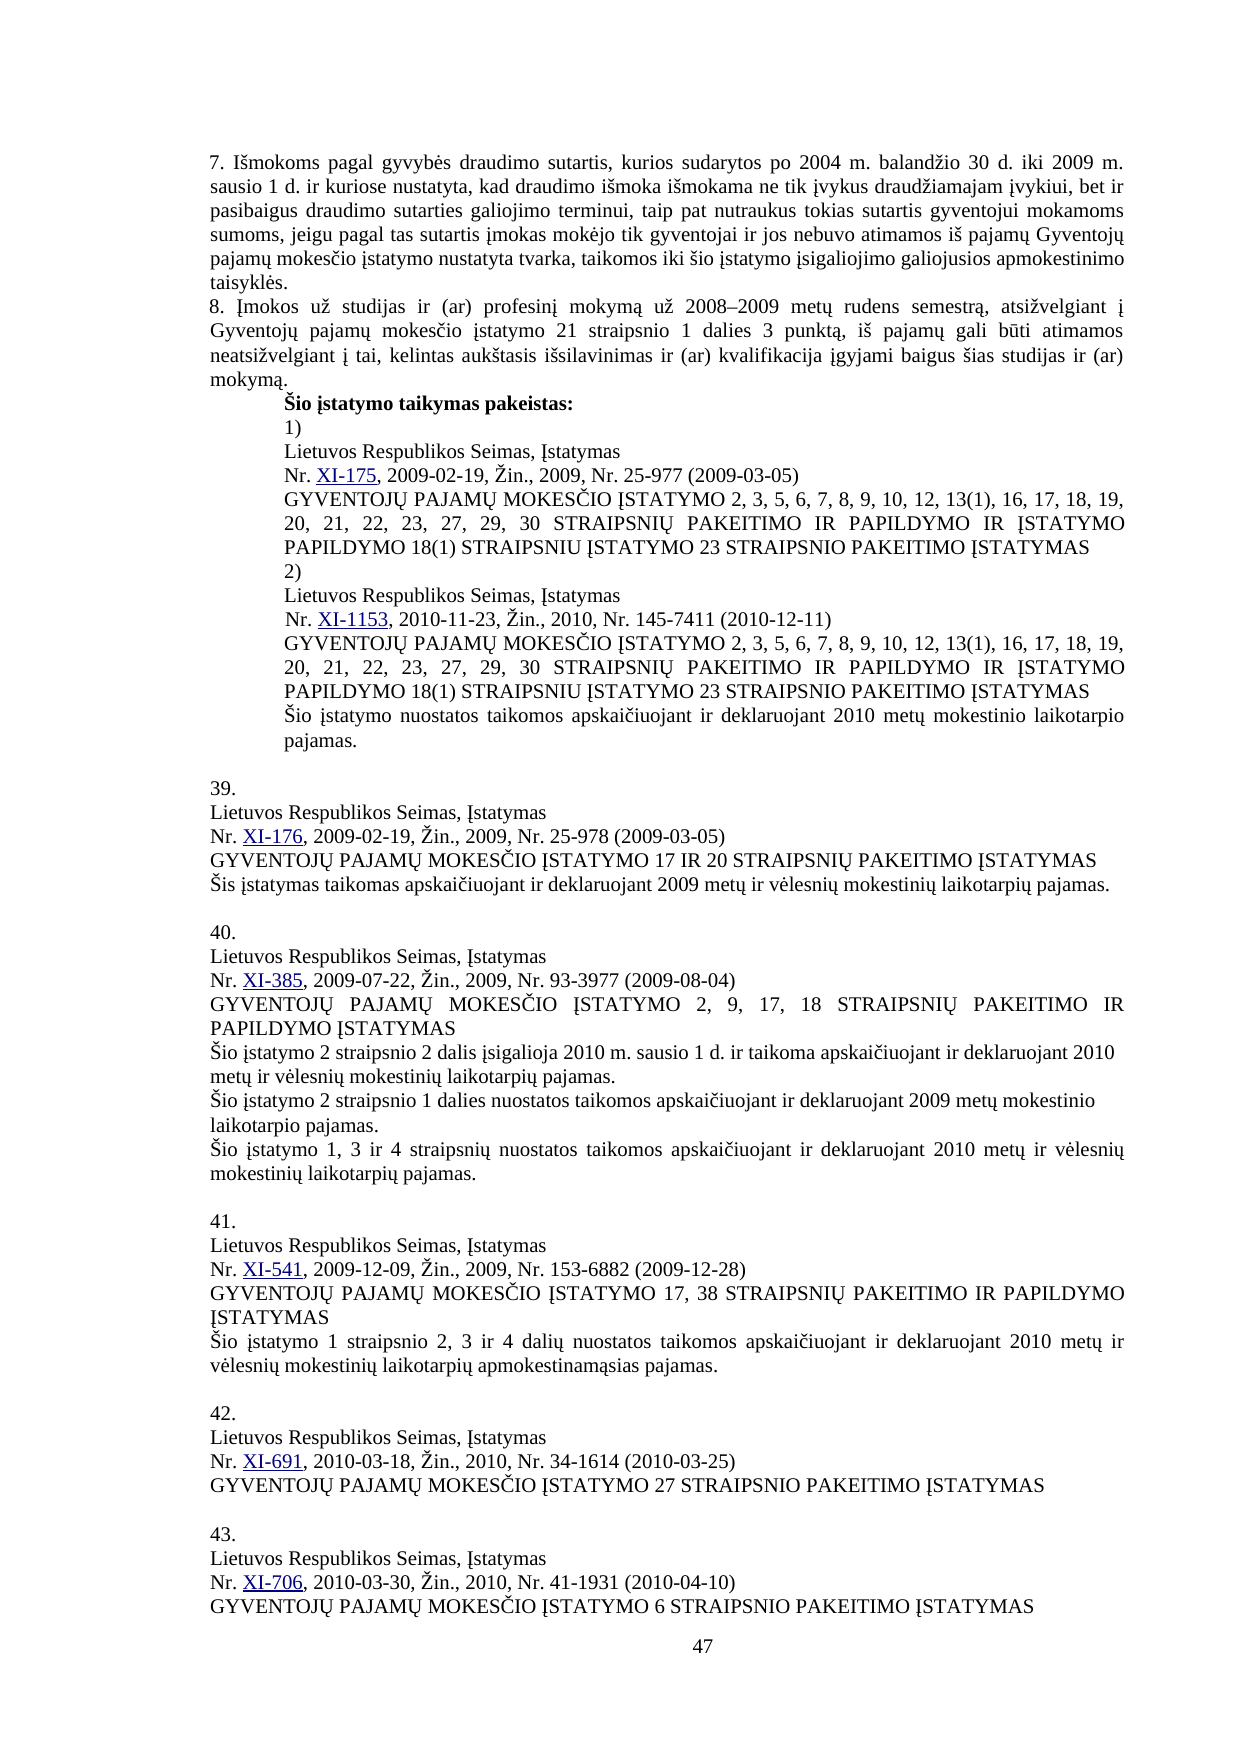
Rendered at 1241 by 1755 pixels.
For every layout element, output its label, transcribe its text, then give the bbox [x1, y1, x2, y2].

text GYVENTOJŲ PAJAMŲ MOKESČIO ĮSTATYMO 17 IR 20 STRAIPSNIŲ PAKEITIMO ĮSTATYMAS [210, 848, 1126, 872]
text Šio įstatymo 1, 3 ir 4 straipsnių nuostatos taikomos apskaičiuojant ir deklaruojant 2010 metų ir vėlesnių mokestinių laikotarpių pajamas. [210, 1137, 1126, 1185]
text Šio įstatymo nuostatos taikomos apskaičiuojant ir deklaruojant 2010 metų mokestinio laikotarpio pajamas. [284, 703, 1126, 752]
text Lietuvos Respublikos Seimas, Įstatymas [210, 583, 1126, 607]
text GYVENTOJŲ PAJAMŲ MOKESČIO ĮSTATYMO 27 STRAIPSNIO PAKEITIMO ĮSTATYMAS [210, 1473, 1126, 1497]
text 43. [210, 1522, 1126, 1546]
text GYVENTOJŲ PAJAMŲ MOKESČIO ĮSTATYMO 2, 3, 5, 6, 7, 8, 9, 10, 12, 13(1), 16, 17, 18, 19, 20, 21, 22, 23, 27, 29, 30 STRAIPSNIŲ PAKEITIMO IR PAPILDYMO IR ĮSTATYMO PAPILDYMO 18(1) STRAIPSNIU ĮSTATYMO 23 STRAIPSNIO PAKEITIMO ĮSTATYMAS [284, 631, 1126, 703]
text Šio įstatymo 1 straipsnio 2, 3 ir 4 dalių nuostatos taikomos apskaičiuojant ir deklaruojant 2010 metų ir vėlesnių mokestinių laikotarpių apmokestinamąsias pajamas. [210, 1329, 1126, 1377]
text Nr. XI-691, 2010-03-18, Žin., 2010, Nr. 34-1614 (2010-03-25) [210, 1449, 1126, 1473]
text Lietuvos Respublikos Seimas, Įstatymas [210, 944, 1126, 968]
text Lietuvos Respublikos Seimas, Įstatymas [210, 1425, 1126, 1449]
text Nr. XI-175, 2009-02-19, Žin., 2009, Nr. 25-977 (2009-03-05) [210, 463, 1126, 487]
text Nr. XI-176, 2009-02-19, Žin., 2009, Nr. 25-978 (2009-03-05) [210, 824, 1126, 848]
text Lietuvos Respublikos Seimas, Įstatymas [210, 1546, 1126, 1570]
text Nr. XI-1153, 2010-11-23, Žin., 2010, Nr. 145-7411 (2010-12-11) [210, 607, 1126, 631]
text 41. [210, 1209, 1126, 1233]
text GYVENTOJŲ PAJAMŲ MOKESČIO ĮSTATYMO 6 STRAIPSNIO PAKEITIMO ĮSTATYMAS [210, 1594, 1126, 1618]
text GYVENTOJŲ PAJAMŲ MOKESČIO ĮSTATYMO 2, 3, 5, 6, 7, 8, 9, 10, 12, 13(1), 16, 17, 18, 19, 20, 21, 22, 23, 27, 29, 30 STRAIPSNIŲ PAKEITIMO IR PAPILDYMO IR ĮSTATYMO PAPILDYMO 18(1) STRAIPSNIU ĮSTATYMO 23 STRAIPSNIO PAKEITIMO ĮSTATYMAS [284, 487, 1126, 559]
text Šio įstatymo 2 straipsnio 2 dalis įsigalioja 2010 m. sausio 1 d. ir taikoma apskaičiuojant ir deklaruojant 2010 metų ir vėlesnių mokestinių laikotarpių pajamas. [210, 1040, 1126, 1088]
text 7. Išmokoms pagal gyvybės draudimo sutartis, kurios sudarytos po 2004 m. balandžio 30 d. iki 2009 m. sausio 1 d. ir kuriose nustatyta, kad draudimo išmoka išmokama ne tik įvykus draudžiamajam įvykiui, bet ir pasibaigus draudimo sutarties galiojimo terminui, taip pat nutraukus tokias sutartis gyventojui mokamoms sumoms, jeigu pagal tas sutartis įmokas mokėjo tik gyventojai ir jos nebuvo atimamos iš pajamų Gyventojų pajamų mokesčio įstatymo nustatyta tvarka, taikomos iki šio įstatymo įsigaliojimo galiojusios apmokestinimo taisyklės. [209, 150, 1126, 294]
text 40. [210, 920, 1126, 944]
text Nr. XI-706, 2010-03-30, Žin., 2010, Nr. 41-1931 (2010-04-10) [210, 1570, 1126, 1594]
text Nr. XI-541, 2009-12-09, Žin., 2009, Nr. 153-6882 (2009-12-28) [210, 1257, 1126, 1281]
text Šio įstatymo taikymas pakeistas: [210, 391, 1126, 415]
text GYVENTOJŲ PAJAMŲ MOKESČIO ĮSTATYMO 17, 38 STRAIPSNIŲ PAKEITIMO IR PAPILDYMO ĮSTATYMAS [210, 1281, 1126, 1329]
text 8. Įmokos už studijas ir (ar) profesinį mokymą už 2008–2009 metų rudens semestrą, atsižvelgiant į Gyventojų pajamų mokesčio įstatymo 21 straipsnio 1 dalies 3 punktą, iš pajamų gali būti atimamos neatsižvelgiant į tai, kelintas aukštasis išsilavinimas ir (ar) kvalifikacija įgyjami baigus šias studijas ir (ar) mokymą. [209, 294, 1126, 391]
text 42. [210, 1401, 1126, 1425]
text 39. [210, 776, 1126, 800]
text 2) [210, 559, 1126, 583]
text Nr. XI-385, 2009-07-22, Žin., 2009, Nr. 93-3977 (2009-08-04) [210, 968, 1126, 992]
text Šis įstatymas taikomas apskaičiuojant ir deklaruojant 2009 metų ir vėlesnių mokestinių laikotarpių pajamas. [210, 872, 1126, 896]
text Lietuvos Respublikos Seimas, Įstatymas [210, 1233, 1126, 1257]
text Šio įstatymo 2 straipsnio 1 dalies nuostatos taikomos apskaičiuojant ir deklaruojant 2009 metų mokestinio laikotarpio pajamas. [210, 1088, 1126, 1137]
text GYVENTOJŲ PAJAMŲ MOKESČIO ĮSTATYMO 2, 9, 17, 18 STRAIPSNIŲ PAKEITIMO IR PAPILDYMO ĮSTATYMAS [210, 992, 1126, 1040]
text 1) [210, 415, 1126, 439]
text Lietuvos Respublikos Seimas, Įstatymas [210, 800, 1126, 824]
text Lietuvos Respublikos Seimas, Įstatymas [210, 439, 1126, 463]
